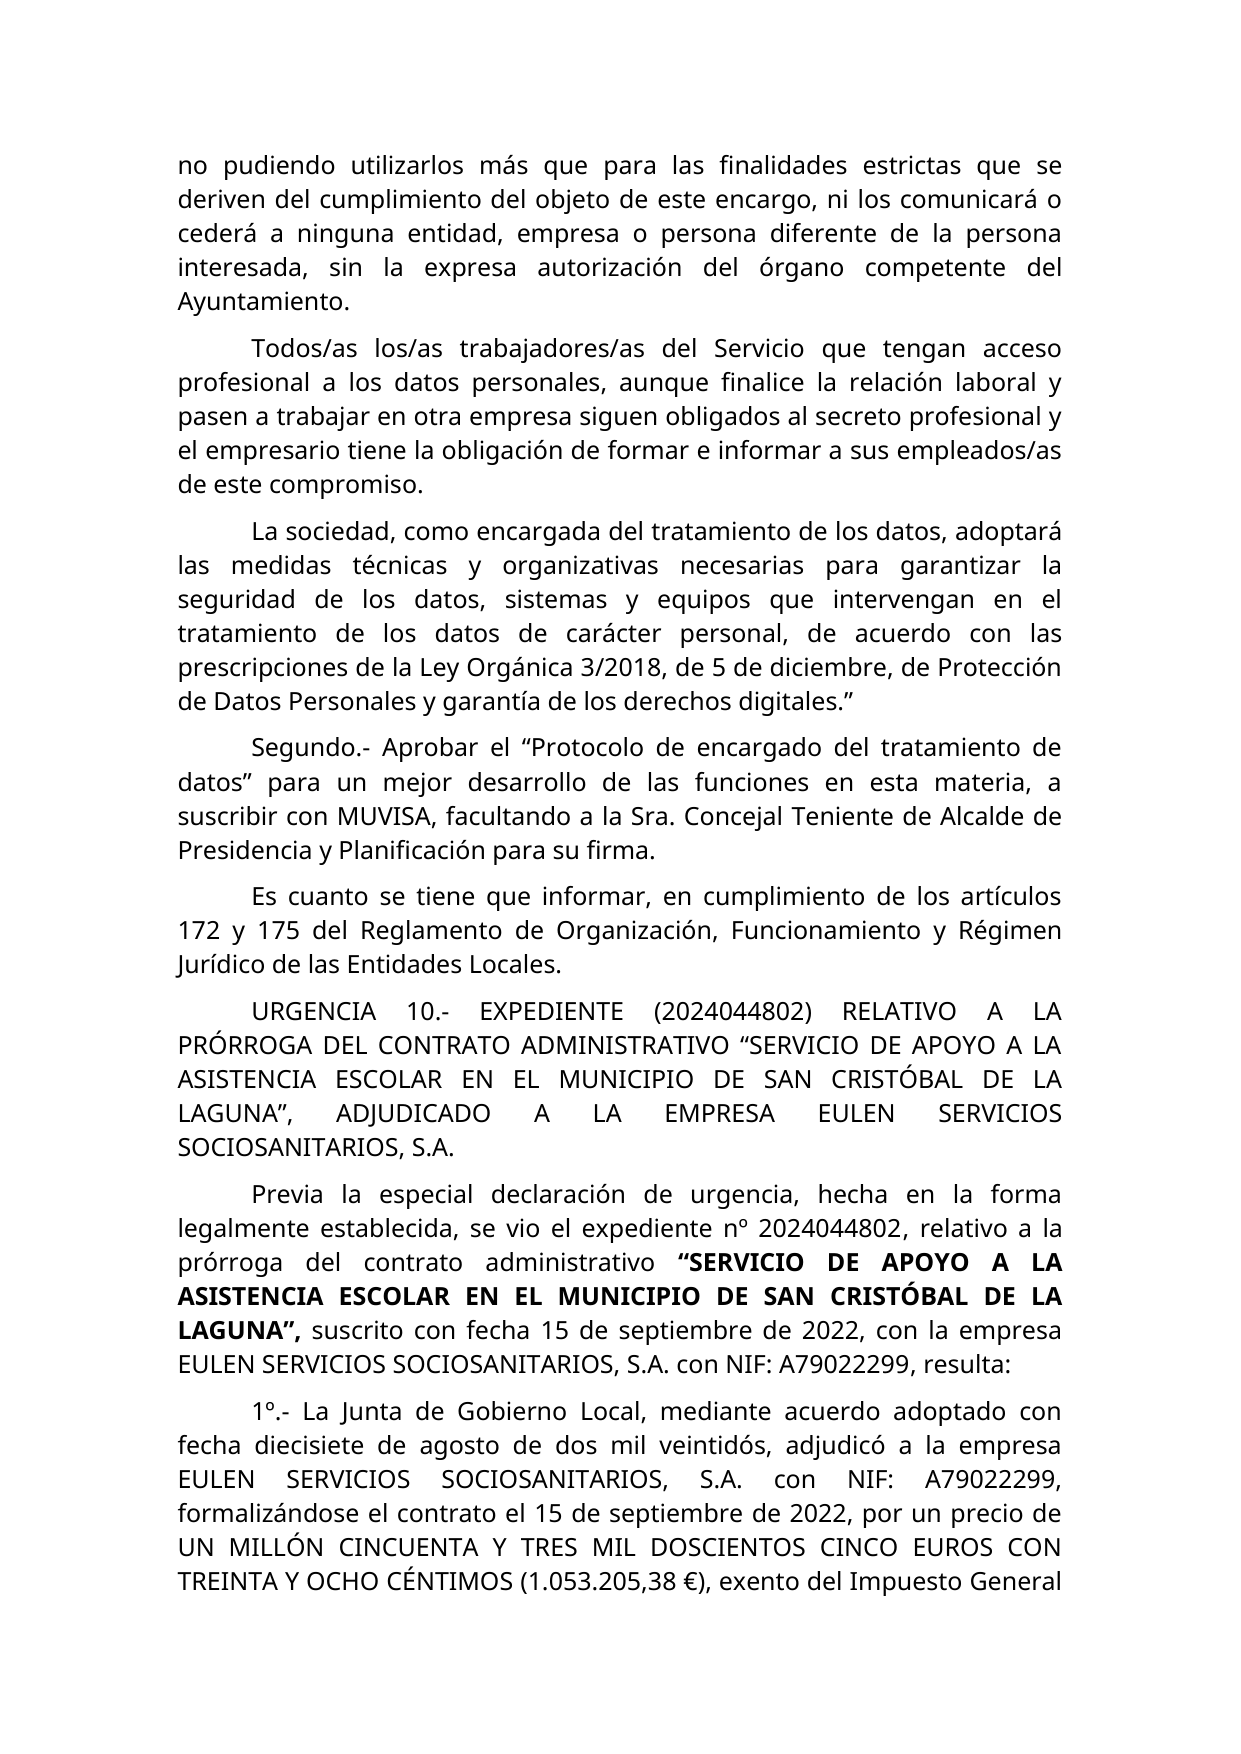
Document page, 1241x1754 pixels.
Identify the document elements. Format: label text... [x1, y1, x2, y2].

text 1º.- La Junta de Gobierno Local, mediante acuerdo adoptado con fecha diecisiete de agosto de dos mil veintidós, adjudicó a la empresa EULEN SERVICIOS SOCIOSANITARIOS, S.A. con NIF: A79022299, formalizándose el contrato el 15 de septiembre de 2022, por un precio de UN MILLÓN CINCUENTA Y TRES MIL DOSCIENTOS CINCO EUROS CON TREINTA Y OCHO CÉNTIMOS (1.053.205,38 €), exento del Impuesto General [177, 1393, 1063, 1598]
text URGENCIA 10.- EXPEDIENTE (2024044802) RELATIVO A LA PRÓRROGA DEL CONTRATO ADMINISTRATIVO “SERVICIO DE APOYO A LA ASISTENCIA ESCOLAR EN EL MUNICIPIO DE SAN CRISTÓBAL DE LA LAGUNA”, ADJUDICADO A LA EMPRESA EULEN SERVICIOS SOCIOSANITARIOS, S.A. [177, 993, 1063, 1164]
text Todos/as los/as trabajadores/as del Servicio que tengan acceso profesional a los datos personales, aunque finalice la relación laboral y pasen a trabajar en otra empresa siguen obligados al secreto profesional y el empresario tiene la obligación de formar e informar a sus empleados/as de este compromiso. [177, 330, 1063, 501]
text Segundo.- Aprobar el “Protocolo de encargado del tratamiento de datos” para un mejor desarrollo de las funciones en esta materia, a suscribir con MUVISA, facultando a la Sra. Concejal Teniente de Alcalde de Presidencia y Planificación para su firma. [177, 730, 1063, 866]
text Es cuanto se tiene que informar, en cumplimiento de los artículos 172 y 175 del Reglamento de Organización, Funcionamiento y Régimen Jurídico de las Entidades Locales. [177, 879, 1063, 981]
text La sociedad, como encargada del tratamiento de los datos, adoptará las medidas técnicas y organizativas necesarias para garantizar la seguridad de los datos, sistemas y equipos que intervengan en el tratamiento de los datos de carácter personal, de acuerdo con las prescripciones de la Ley Orgánica 3/2018, de 5 de diciembre, de Protección de Datos Personales y garantía de los derechos digitales.” [177, 513, 1063, 718]
text Previa la especial declaración de urgencia, hecha en la forma legalmente establecida, se vio el expediente nº 2024044802, relativo a la prórroga del contrato administrativo “SERVICIO DE APOYO A LA ASISTENCIA ESCOLAR EN EL MUNICIPIO DE SAN CRISTÓBAL DE LA LAGUNA”, suscrito con fecha 15 de septiembre de 2022, con la empresa EULEN SERVICIOS SOCIOSANITARIOS, S.A. con NIF: A79022299, resulta: [177, 1176, 1063, 1381]
text no pudiendo utilizarlos más que para las finalidades estrictas que se deriven del cumplimiento del objeto de este encargo, ni los comunicará o cederá a ninguna entidad, empresa o persona diferente de la persona interesada, sin la expresa autorización del órgano competente del Ayuntamiento. [177, 148, 1063, 318]
